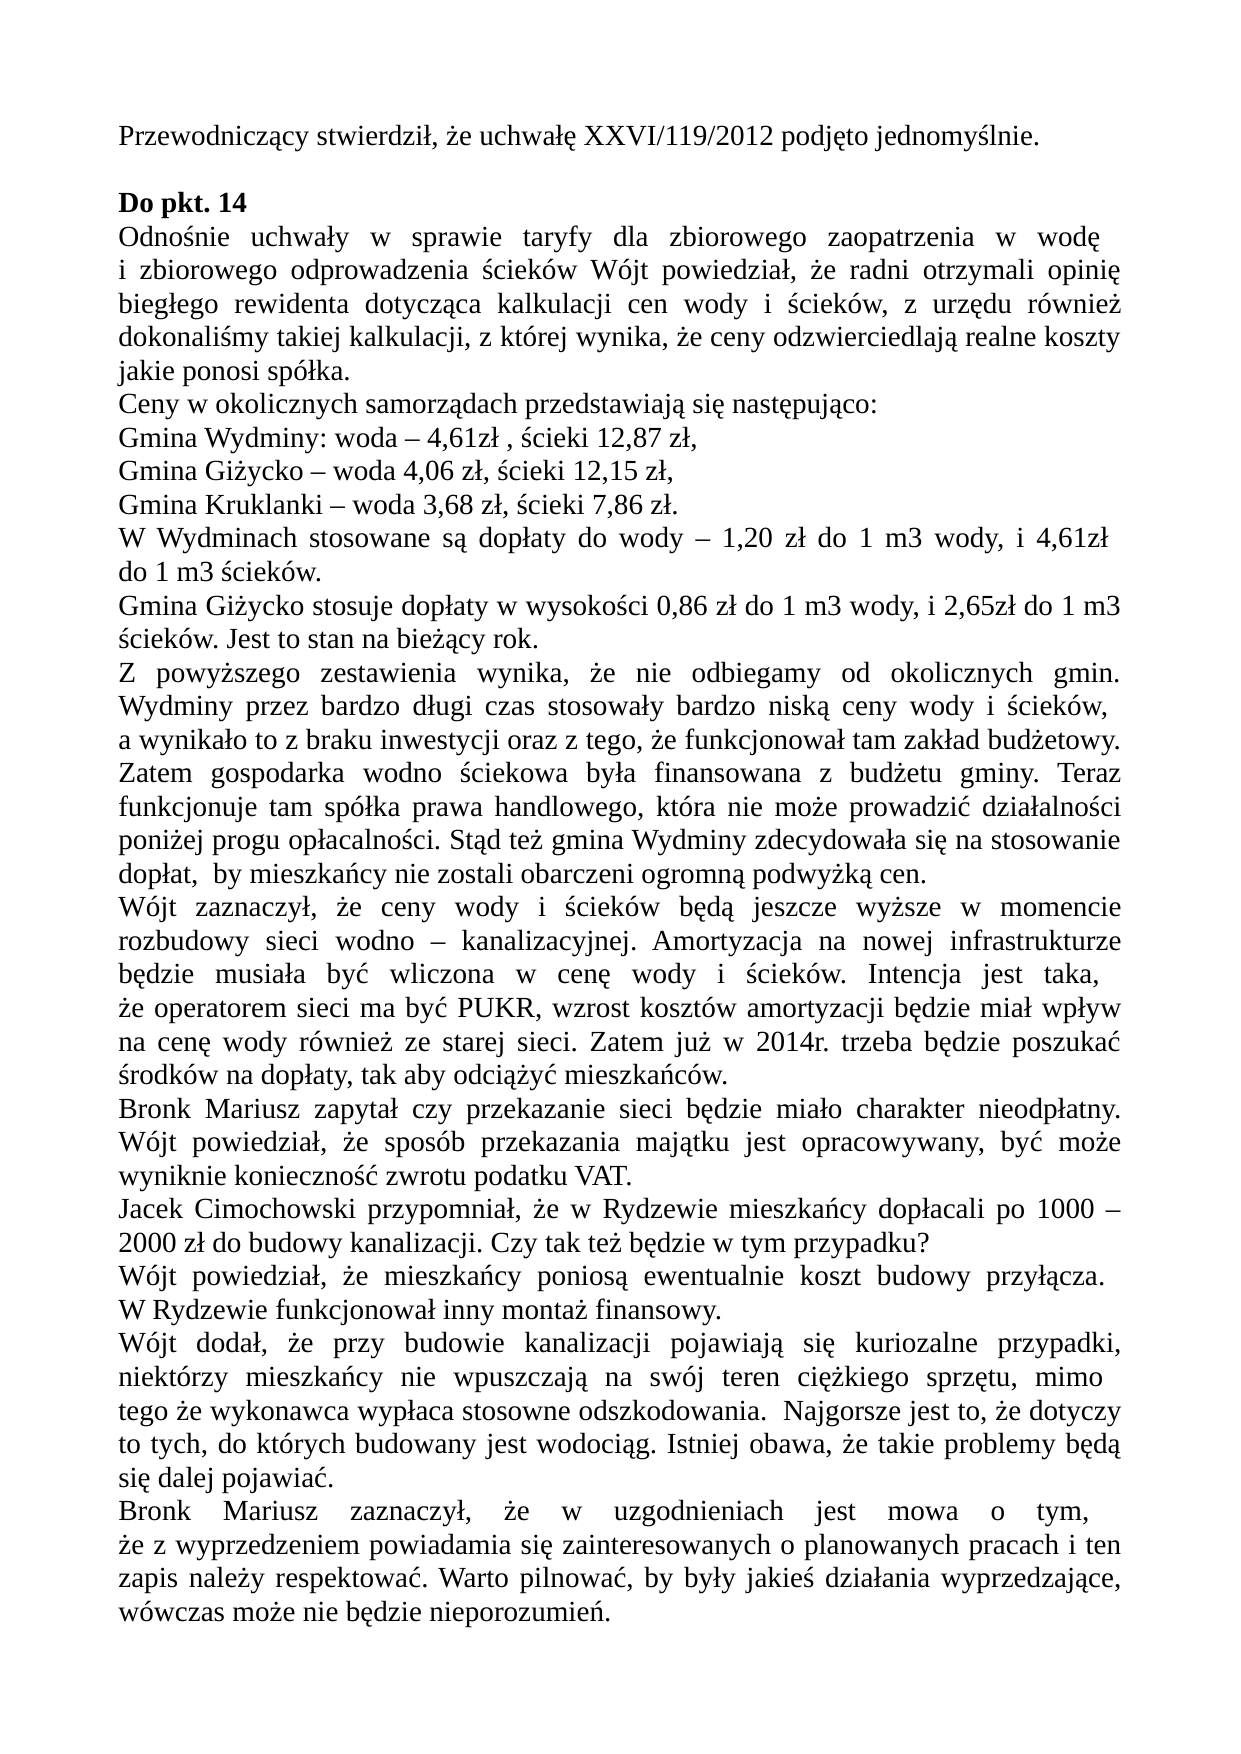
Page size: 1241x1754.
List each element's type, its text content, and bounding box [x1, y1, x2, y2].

text Wójt zaznaczył, że ceny wody i ścieków będą jeszcze wyższe w momencie rozbudowy sieci wodno – kanalizacyjnej. Amortyzacja na nowej infrastrukturze będzie musiała być wliczona w cenę wody i ścieków. Intencja jest taka, że operatorem sieci ma być PUKR, wzrost kosztów amortyzacji będzie miał wpływ na cenę wody również ze starej sieci. Zatem już w 2014r. trzeba będzie poszukać środków na dopłaty, tak aby odciążyć mieszkańców. [118, 889, 1122, 1091]
text Gmina Giżycko – woda 4,06 zł, ścieki 12,15 zł, [118, 453, 1122, 487]
text Jacek Cimochowski przypomniał, że w Rydzewie mieszkańcy dopłacali po 1000 – 2000 zł do budowy kanalizacji. Czy tak też będzie w tym przypadku? [118, 1191, 1122, 1258]
text Odnośnie uchwały w sprawie taryfy dla zbiorowego zaopatrzenia w wodę i zbiorowego odprowadzenia ścieków Wójt powiedział, że radni otrzymali opinię biegłego rewidenta dotycząca kalkulacji cen wody i ścieków, z urzędu również dokonaliśmy takiej kalkulacji, z której wynika, że ceny odzwierciedlają realne koszty jakie ponosi spółka. [118, 219, 1122, 386]
text Wójt dodał, że przy budowie kanalizacji pojawiają się kuriozalne przypadki, niektórzy mieszkańcy nie wpuszczają na swój teren ciężkiego sprzętu, mimo tego że wykonawca wypłaca stosowne odszkodowania. Najgorsze jest to, że dotyczy to tych, do których budowany jest wodociąg. Istniej obawa, że takie problemy będą się dalej pojawiać. [118, 1326, 1122, 1493]
text Gmina Wydminy: woda – 4,61zł , ścieki 12,87 zł, [118, 420, 1122, 453]
text Ceny w okolicznych samorządach przedstawiają się następująco: [118, 386, 1122, 420]
text Przewodniczący stwierdził, że uchwałę XXVI/119/2012 podjęto jednomyślnie. [118, 118, 1122, 152]
text W Wydminach stosowane są dopłaty do wody – 1,20 zł do 1 m3 wody, i 4,61zł do 1 m3 ścieków. [118, 521, 1122, 588]
text Gmina Kruklanki – woda 3,68 zł, ścieki 7,86 zł. [118, 487, 1122, 521]
text Bronk Mariusz zaznaczył, że w uzgodnieniach jest mowa o tym, że z wyprzedzeniem powiadamia się zainteresowanych o planowanych pracach i ten zapis należy respektować. Warto pilnować, by były jakieś działania wyprzedzające, wówczas może nie będzie nieporozumień. [118, 1493, 1122, 1627]
text Bronk Mariusz zapytał czy przekazanie sieci będzie miało charakter nieodpłatny. Wójt powiedział, że sposób przekazania majątku jest opracowywany, być może wyniknie konieczność zwrotu podatku VAT. [118, 1091, 1122, 1191]
text Wójt powiedział, że mieszkańcy poniosą ewentualnie koszt budowy przyłącza. W Rydzewie funkcjonował inny montaż finansowy. [118, 1258, 1122, 1326]
text Z powyższego zestawienia wynika, że nie odbiegamy od okolicznych gmin. Wydminy przez bardzo długi czas stosowały bardzo niską ceny wody i ścieków, a wynikało to z braku inwestycji oraz z tego, że funkcjonował tam zakład budżetowy. Zatem gospodarka wodno ściekowa była finansowana z budżetu gminy. Teraz funkcjonuje tam spółka prawa handlowego, która nie może prowadzić działalności poniżej progu opłacalności. Stąd też gmina Wydminy zdecydowała się na stosowanie dopłat, by mieszkańcy nie zostali obarczeni ogromną podwyżką cen. [118, 655, 1122, 889]
text Do pkt. 14 [118, 185, 1122, 219]
text Gmina Giżycko stosuje dopłaty w wysokości 0,86 zł do 1 m3 wody, i 2,65zł do 1 m3 ścieków. Jest to stan na bieżący rok. [118, 588, 1122, 655]
